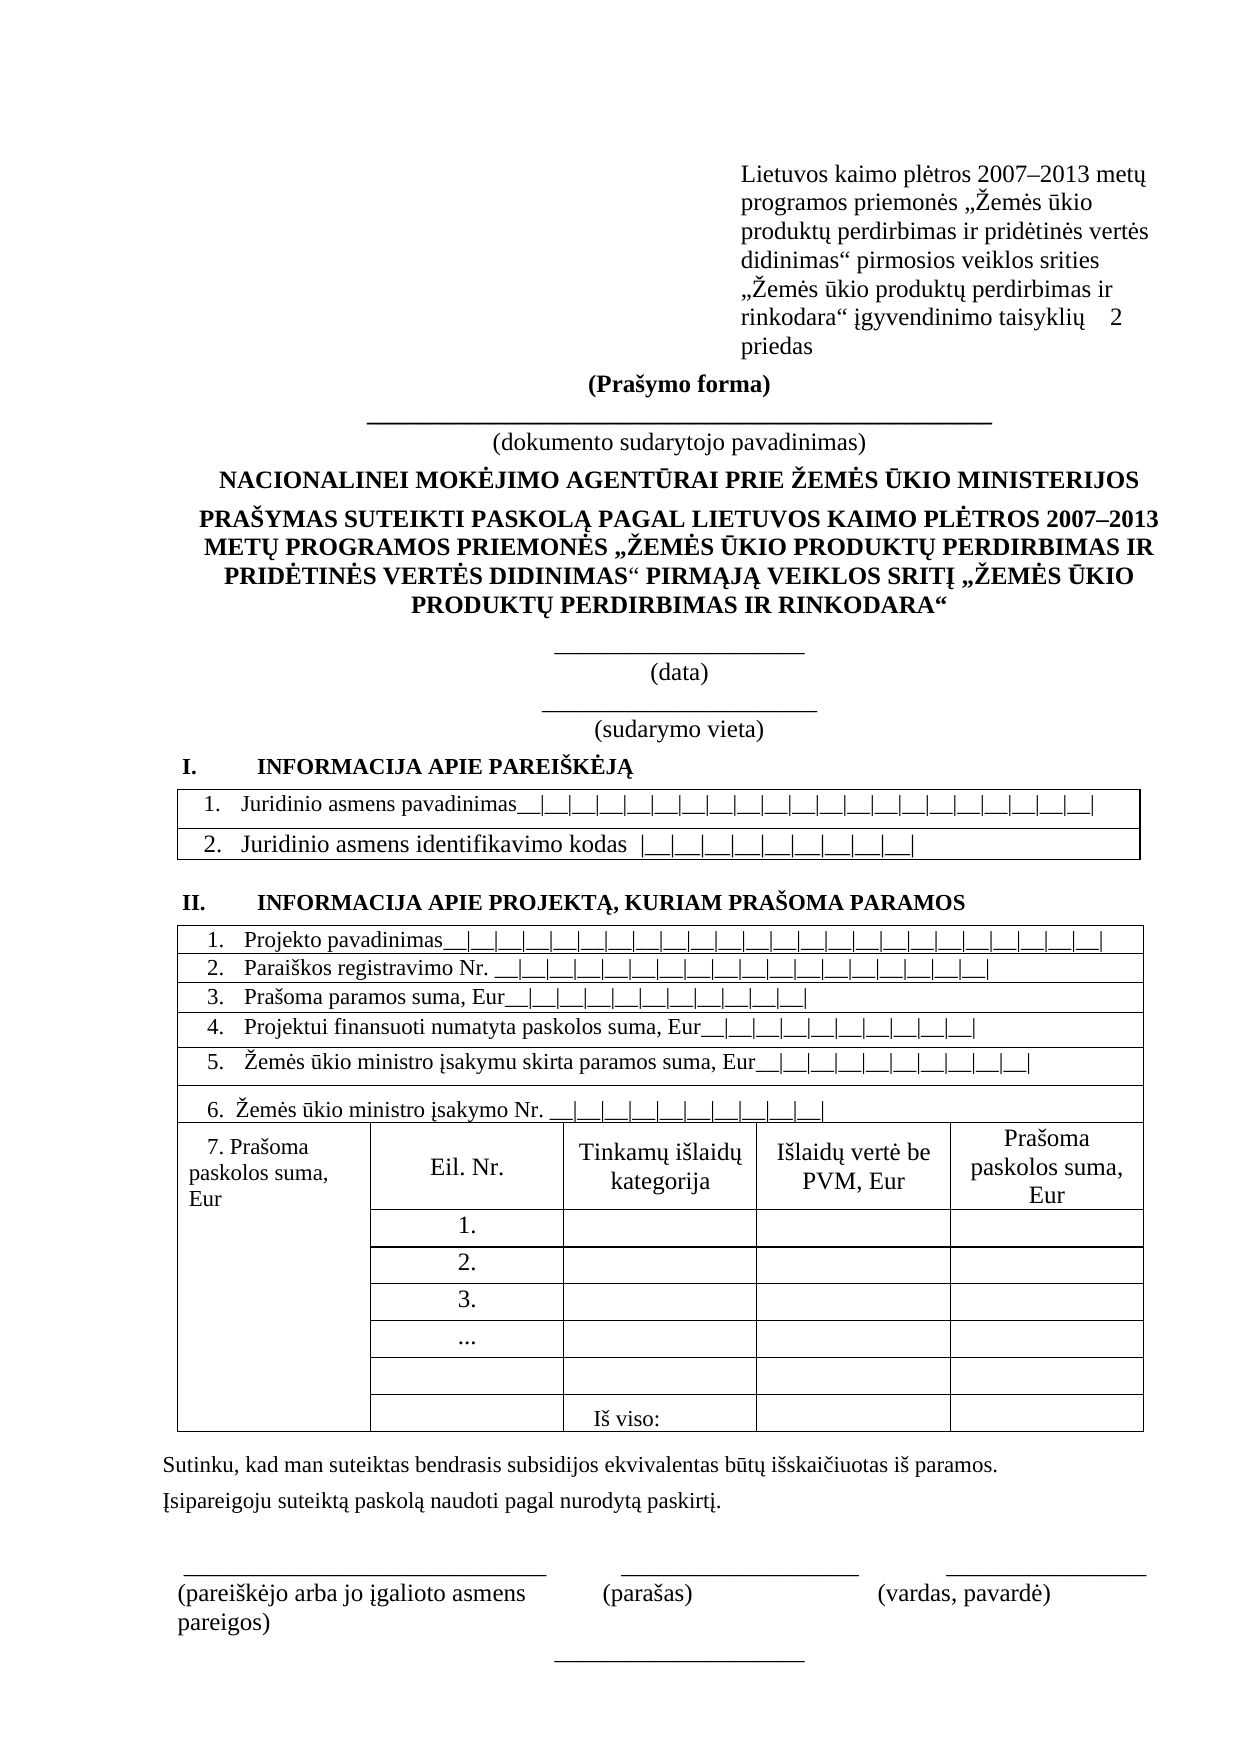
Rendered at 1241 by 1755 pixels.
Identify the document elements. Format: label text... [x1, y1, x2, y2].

table_header [692, 1523, 1038, 1550]
text _____________________________ ___________________ ________________ [177, 1550, 1181, 1578]
table_header [166, 1523, 348, 1550]
table_cell Išlaidų vertė be PVM, Eur [757, 1123, 950, 1209]
table_cell 2. Juridinio asmens identifikavimo kodas |__|__|__|__|__|__|__|__|__| [178, 829, 1139, 859]
text Sutinku, kad man suteiktas bendrasis subsidijos ekvivalentas būtų išskaičiuotas iš paramos. [162, 1451, 1181, 1478]
table_cell [757, 1248, 950, 1283]
text II. INFORMACIJA APIE PROJEKTĄ, KURIAM PRAŠOMA PARAMOS [182, 889, 1181, 915]
table_cell [951, 1210, 1143, 1246]
text NACIONALINEI MOKĖJIMO AGENTŪRAI PRIE ŽEMĖS ŪKIO MINISTERIJOS [177, 465, 1181, 494]
table_cell 2. [371, 1248, 563, 1283]
text Įsipareigoju suteiktą paskolą naudoti pagal nurodytą paskirtį. [162, 1487, 1181, 1514]
text __________________________________________________ [177, 398, 1181, 427]
text (pareiškėjo arba jo įgalioto asmens (parašas) (vardas, pavardė) [177, 1578, 1181, 1607]
table_cell [371, 1358, 563, 1394]
table_cell Iš viso: [564, 1395, 756, 1431]
text ______________________ [177, 686, 1181, 714]
table_cell [564, 1321, 756, 1357]
text (data) [177, 657, 1181, 686]
table_cell [564, 1248, 756, 1283]
table_cell [757, 1210, 950, 1246]
table_cell [757, 1358, 950, 1394]
table_cell [371, 1395, 563, 1431]
text (sudarymo vieta) [177, 714, 1181, 743]
table_cell 7. Prašoma paskolos suma, Eur [178, 1123, 370, 1431]
text Lietuvos kaimo plėtros 2007–2013 metų programos priemonės „Žemės ūkio produktų perdirbimas ir pridėtinės vertės didinimas“ pirmosios veiklos srities „Žemės ūkio produktų perdirbimas ir rinkodara“ įgyvendinimo taisyklių 2 priedas [741, 159, 1181, 360]
table_cell 5. Žemės ūkio ministro įsakymu skirta paramos suma, Eur__|__|__|__|__|__|__|__|__|__| [178, 1048, 1143, 1085]
table_cell [951, 1321, 1143, 1357]
table_cell 6. Žemės ūkio ministro įsakymo Nr. __|__|__|__|__|__|__|__|__|__| [178, 1086, 1143, 1122]
table_cell [757, 1284, 950, 1320]
table_header [1038, 1523, 1170, 1550]
table_cell Prašoma paskolos suma, Eur [951, 1123, 1143, 1209]
table_cell Tinkamų išlaidų kategorija [564, 1123, 756, 1209]
table_header 1. Projekto pavadinimas__|__|__|__|__|__|__|__|__|__|__|__|__|__|__|__|__|__|__|__|__|__|__|__| [178, 926, 1143, 953]
text ____________________ [177, 1636, 1181, 1665]
table_cell 1. [371, 1210, 563, 1246]
table_cell [951, 1284, 1143, 1320]
table_cell [564, 1284, 756, 1320]
table_cell 4. Projektui finansuoti numatyta paskolos suma, Eur__|__|__|__|__|__|__|__|__|__| [178, 1013, 1143, 1047]
table_cell [564, 1210, 756, 1246]
table_cell ... [371, 1321, 563, 1357]
text (Prašymo forma) [177, 369, 1181, 398]
text ____________________ [177, 628, 1181, 657]
text pareigos) [177, 1607, 1181, 1636]
table_cell 3. [371, 1284, 563, 1320]
table_cell [951, 1395, 1143, 1431]
text PRAŠYMAS SUTEIKTI PASKOLĄ pagal Lietuvos Kaimo plėtros 2007–2013 metų programos priemonĖs „ŽEMĖS ŪKIO PRODUKTŲ PERDIRBIMAS IR PRIDĖTINĖS VERTĖS DIDINIMAS“ PIRMĄJĄ VEIKLOS SRITĮ „ŽEMĖS ŪKIO PRODUKTŲ PERDIRBIMAS IR RINKODARA“ [177, 504, 1181, 619]
table_cell [564, 1358, 756, 1394]
text (dokumento sudarytojo pavadinimas) [177, 427, 1181, 456]
text I. INFORMACIJA APIE PAREIŠKĖJĄ [182, 753, 1181, 779]
table_header 1. Juridinio asmens pavadinimas__|__|__|__|__|__|__|__|__|__|__|__|__|__|__|__|__|__|__|__|__| [178, 790, 1139, 828]
table_cell [757, 1321, 950, 1357]
table_cell [757, 1395, 950, 1431]
table_cell Eil. Nr. [371, 1123, 563, 1209]
table_cell [951, 1358, 1143, 1394]
table_header [348, 1523, 692, 1550]
table_cell 3. Prašoma paramos suma, Eur__|__|__|__|__|__|__|__|__|__|__| [178, 983, 1143, 1012]
table_cell [951, 1248, 1143, 1283]
table_cell 2. Paraiškos registravimo Nr. __|__|__|__|__|__|__|__|__|__|__|__|__|__|__|__|__|__| [178, 954, 1143, 982]
